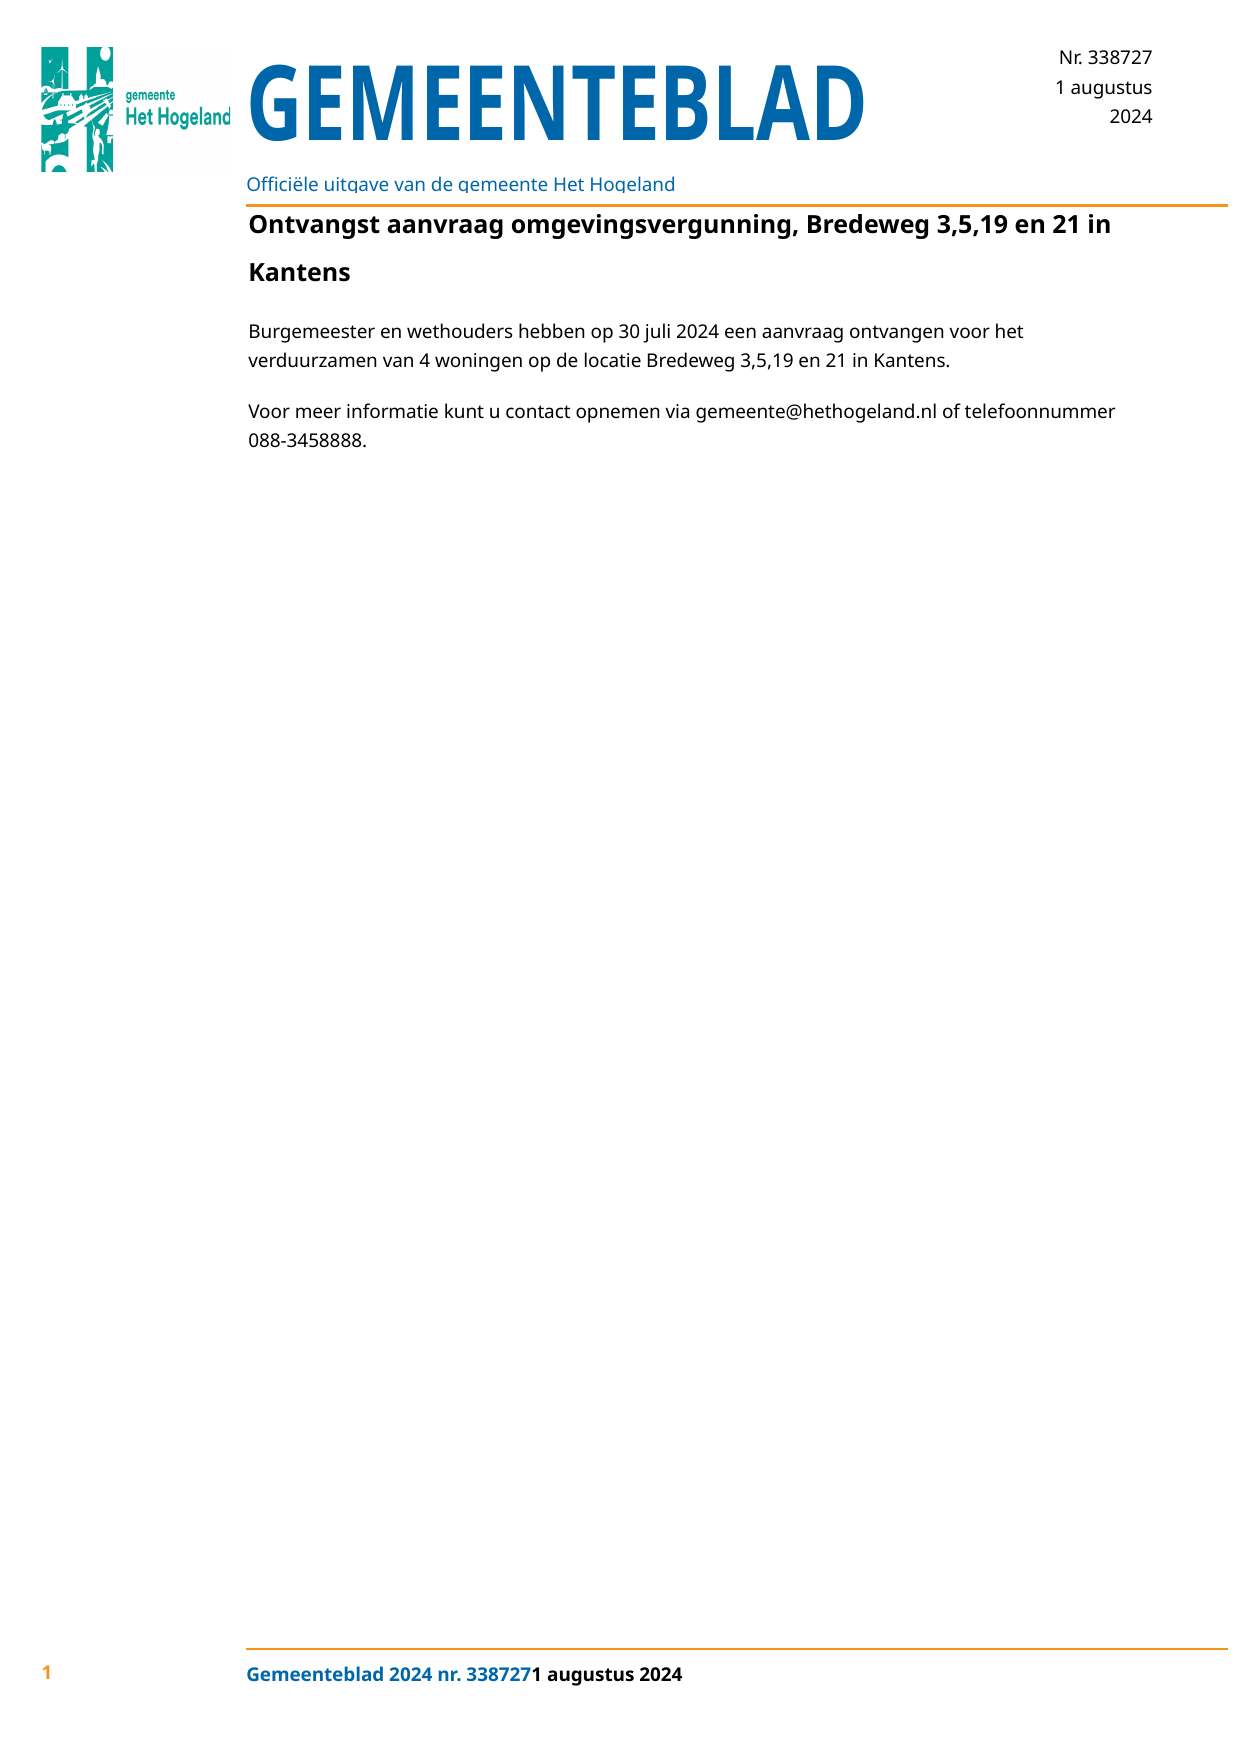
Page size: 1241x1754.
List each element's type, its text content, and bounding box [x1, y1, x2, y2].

text Ontvangst aanvraag omgevingsvergunning, Bredeweg 3,5,19 en 21 in Kantens [248, 207, 1152, 288]
text Burgemeester en wethouders hebben op 30 juli 2024 een aanvraag ontvangen voor het verduurzamen van 4 woningen op de locatie Bredeweg 3,5,19 en 21 in Kantens. [248, 318, 1152, 373]
text Voor meer informatie kunt u contact opnemen via gemeente@hethogeland.nl of telefoonnummer 088-3458888. [248, 398, 1152, 453]
picture [41, 47, 231, 172]
